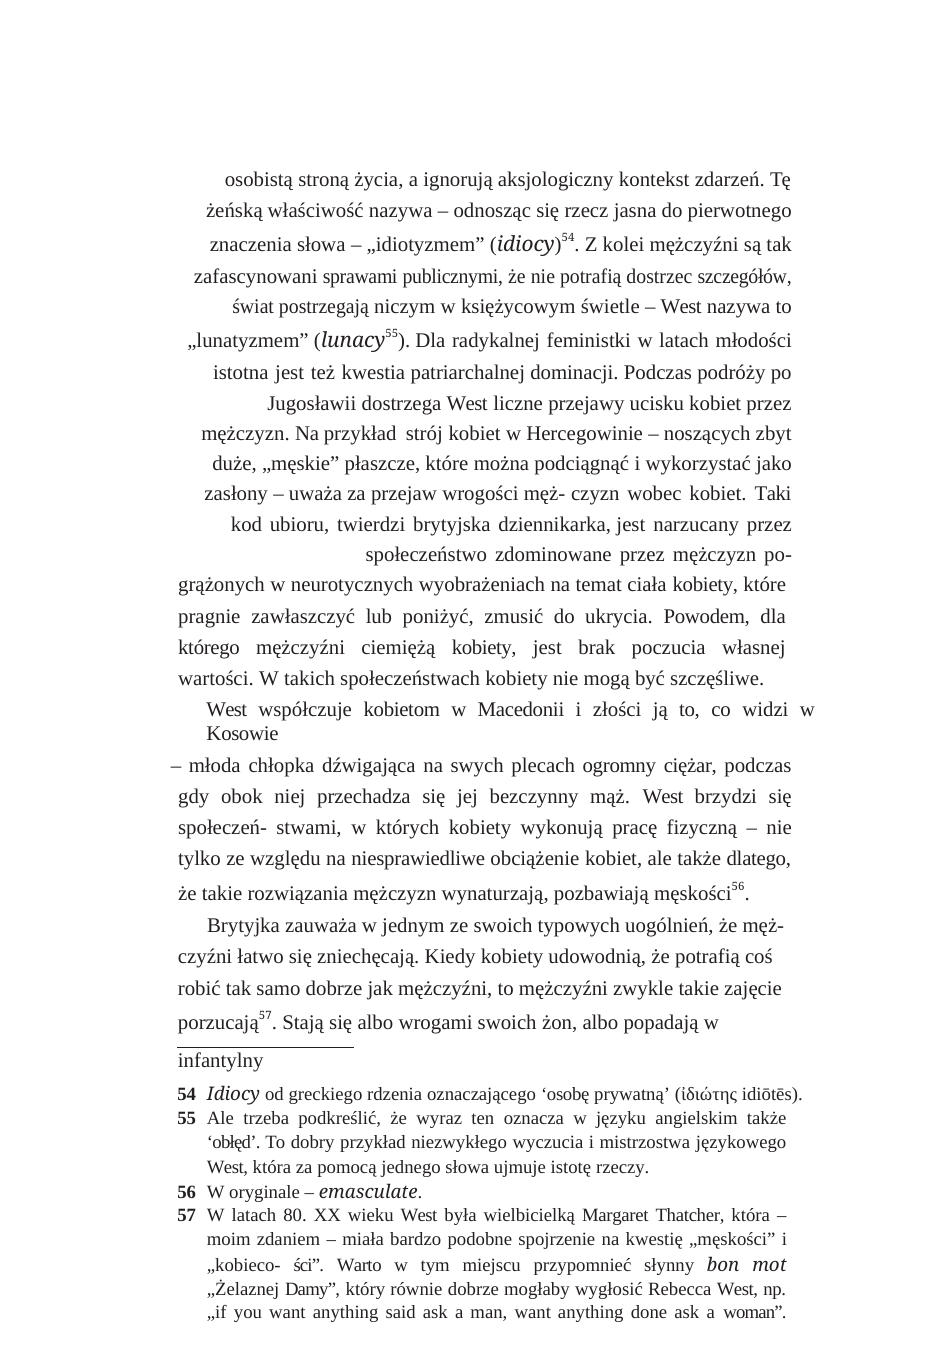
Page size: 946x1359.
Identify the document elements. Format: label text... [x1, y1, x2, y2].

list W latach 80. XX wieku West była wielbicielką Margaret Thatcher, która – moim zdaniem – miała bardzo podobne spojrzenie na kwestię „męskości” i „kobieco- ści”. Warto w tym miejscu przypomnieć słynny bon mot „Żelaznej Damy”, który równie dobrze mogłaby wygłosić Rebecca West, np. „if you want anything said ask a man, want anything done ask a woman”. [177, 1204, 787, 1323]
text osobistą stroną życia, a ignorują aksjologiczny kontekst zdarzeń. Tę żeńską właściwość nazywa – odnosząc się rzecz jasna do pierwotnego znaczenia słowa – „idiotyzmem” (idiocy)54. Z kolei mężczyźni są tak zafascynowani sprawami publicznymi, że nie potrafią dostrzec szczegółów, świat postrzegają niczym w księżycowym świetle – West nazywa to „lunatyzmem” (lunacy55). Dla radykalnej feministki w latach młodości istotna jest też kwestia patriarchalnej dominacji. Podczas podróży po Jugosławii dostrzega West liczne przejawy ucisku kobiet przez mężczyzn. Na przykład strój kobiet w Hercegowinie – noszących zbyt duże, „męskie” płaszcze, które można podciągnąć i wykorzystać jako zasłony – uważa za przejaw wrogości męż- czyzn wobec kobiet. Taki kod ubioru, twierdzi brytyjska dziennikarka, jest narzucany przez społeczeństwo zdominowane przez mężczyzn po- [177, 167, 792, 566]
list Idiocy od greckiego rdzenia oznaczającego ‘osobę prywatną’ (ἰδιώτης idiōtēs). [177, 1080, 814, 1106]
text grążonych w neurotycznych wyobrażeniach na temat ciała kobiety, które pragnie zawłaszczyć lub poniżyć, zmusić do ukrycia. Powodem, dla którego mężczyźni ciemiężą kobiety, jest brak poczucia własnej wartości. W takich społeczeństwach kobiety nie mogą być szczęśliwe. [178, 572, 786, 690]
text – młoda chłopka dźwigająca na swych plecach ogromny ciężar, podczas gdy obok niej przechadza się jej bezczynny mąż. West brzydzi się społeczeń- stwami, w których kobiety wykonują pracę fizyczną – nie tylko ze względu na niesprawiedliwe obciążenie kobiet, ale także dlatego, że takie rozwiązania mężczyzn wynaturzają, pozbawiają męskości56. [171, 752, 792, 904]
list W oryginale – emasculate. [177, 1180, 814, 1203]
text Brytyjka zauważa w jednym ze swoich typowych uogólnień, że męż- czyźni łatwo się zniechęcają. Kiedy kobiety udowodnią, że potrafią coś robić tak samo dobrze jak mężczyźni, to mężczyźni zwykle takie zajęcie porzucają57. Stają się albo wrogami swoich żon, albo popadają w infantylny [178, 913, 792, 1072]
list Ale trzeba podkreślić, że wyraz ten oznacza w języku angielskim także ‘obłęd’. To dobry przykład niezwykłego wyczucia i mistrzostwa językowego West, która za pomocą jednego słowa ujmuje istotę rzeczy. [177, 1107, 787, 1177]
text West współczuje kobietom w Macedonii i złości ją to, co widzi w Kosowie [206, 697, 814, 745]
